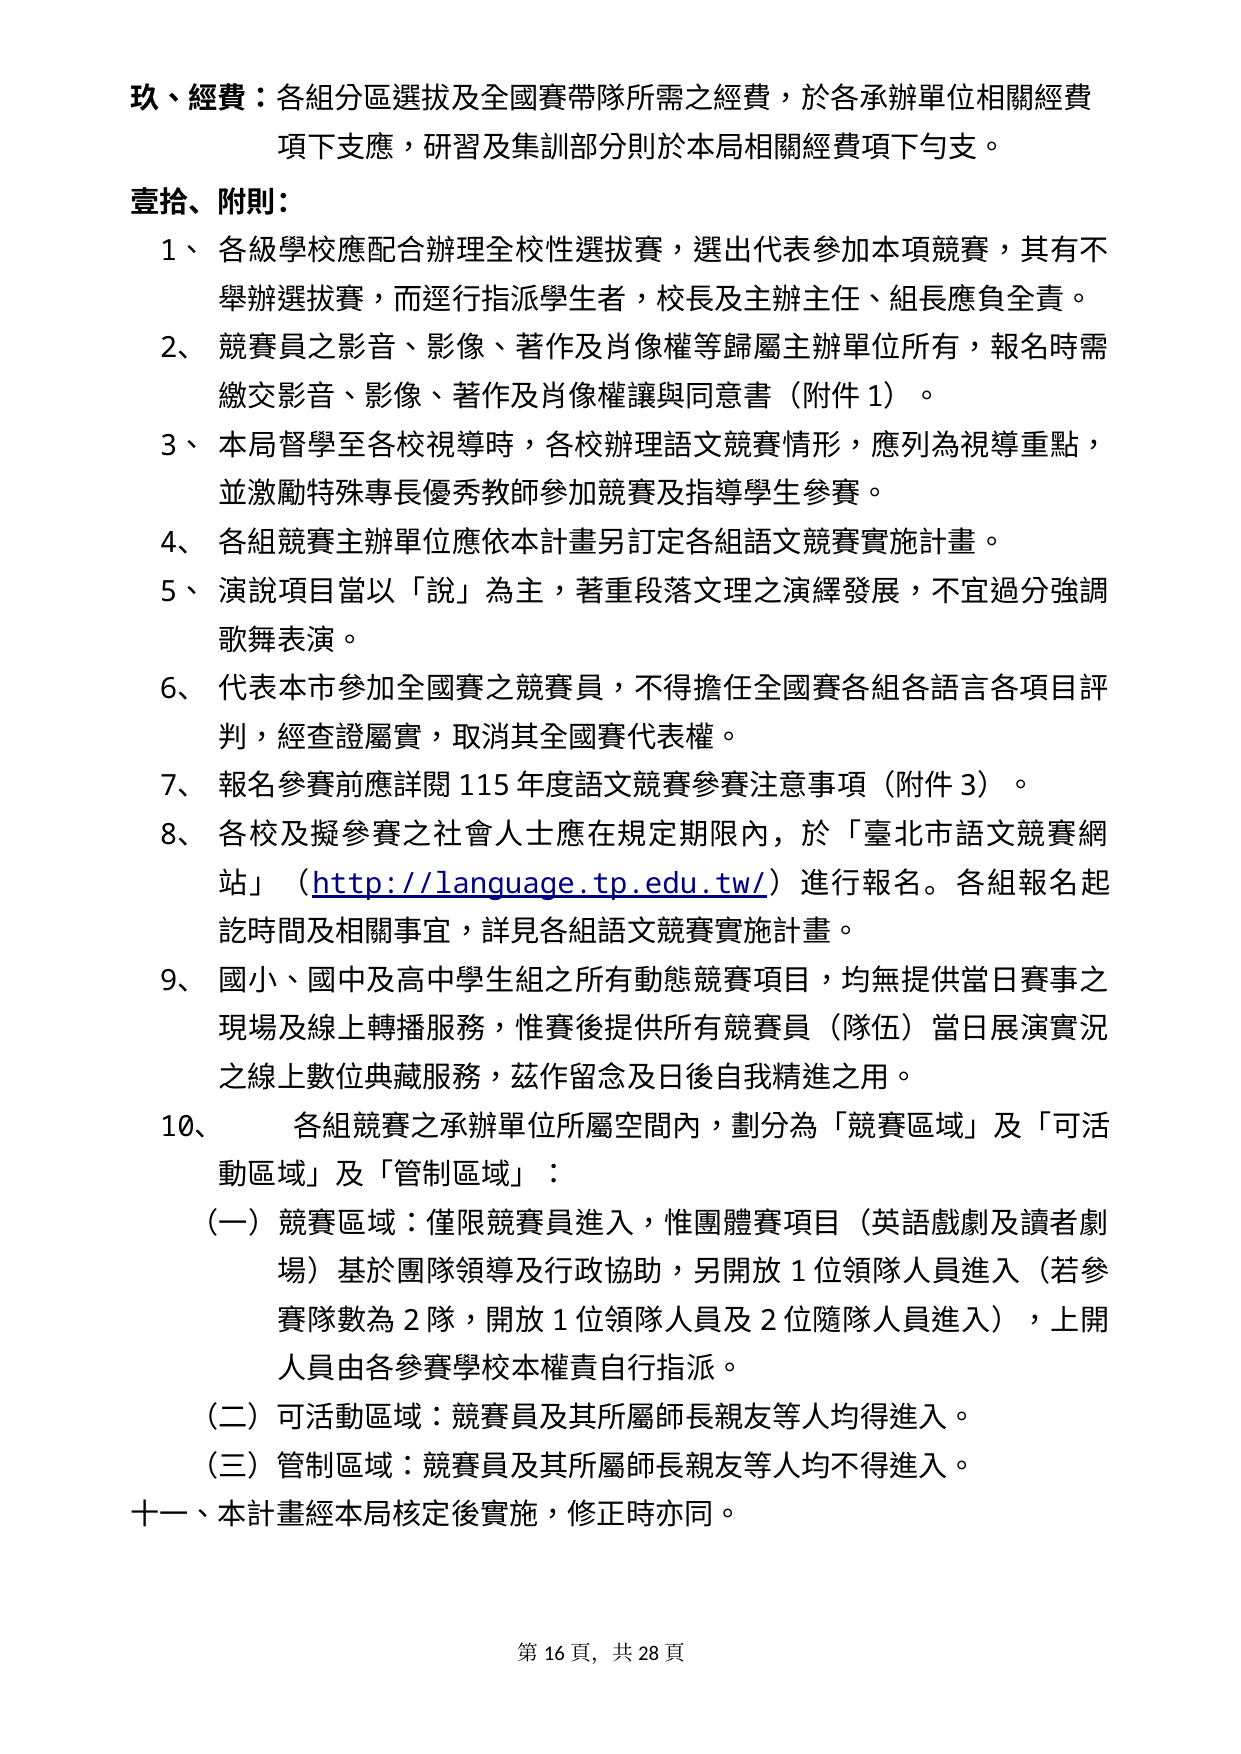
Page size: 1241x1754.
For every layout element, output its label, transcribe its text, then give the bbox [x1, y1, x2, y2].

text 壹拾、附則： [130, 178, 1110, 221]
list 演說項目當以「說」為主，著重段落文理之演繹發展，不宜過分強調歌舞表演。 [159, 567, 1110, 658]
list 競賽員之影音、影像、著作及肖像權等歸屬主辦單位所有，報名時需繳交影音、影像、著作及肖像權讓與同意書（附件1）。 [159, 324, 1110, 415]
list 各級學校應配合辦理全校性選拔賽，選出代表參加本項競賽，其有不舉辦選拔賽，而逕行指派學生者，校長及主辦主任、組長應負全責。 [159, 227, 1110, 318]
text （二）可活動區域：競賽員及其所屬師長親友等人均得進入。 [189, 1394, 1110, 1436]
text （三）管制區域：競賽員及其所屬師長親友等人均不得進入。 [189, 1442, 1110, 1484]
list 各校及擬參賽之社會人士應在規定期限內，於「臺北市語文競賽網站」（http://language.tp.edu.tw/）進行報名。各組報名起訖時間及相關事宜，詳見各組語文競賽實施計畫。 [159, 811, 1110, 950]
list 本局督學至各校視導時，各校辦理語文競賽情形，應列為視導重點，並激勵特殊專長優秀教師參加競賽及指導學生參賽。 [159, 421, 1110, 512]
list 報名參賽前應詳閱115年度語文競賽參賽注意事項（附件3）。 [159, 762, 1110, 804]
list 代表本市參加全國賽之競賽員，不得擔任全國賽各組各語言各項目評判，經查證屬實，取消其全國賽代表權。 [159, 664, 1110, 756]
text 十一、本計畫經本局核定後實施，修正時亦同。 [130, 1491, 1110, 1533]
list 各組競賽之承辦單位所屬空間內，劃分為「競賽區域」及「可活動區域」及「管制區域」： [159, 1102, 1110, 1193]
text 玖、經費：各組分區選拔及全國賽帶隊所需之經費，於各承辦單位相關經費項下支應，研習及集訓部分則於本局相關經費項下勻支。 [130, 75, 1110, 166]
list 國小、國中及高中學生組之所有動態競賽項目，均無提供當日賽事之現場及線上轉播服務，惟賽後提供所有競賽員（隊伍）當日展演實況之線上數位典藏服務，茲作留念及日後自我精進之用。 [159, 956, 1110, 1096]
text （一）競賽區域：僅限競賽員進入，惟團體賽項目（英語戲劇及讀者劇場）基於團隊領導及行政協助，另開放1位領隊人員進入（若參賽隊數為2隊，開放1位領隊人員及2位隨隊人員進入），上開人員由各參賽學校本權責自行指派。 [189, 1199, 1110, 1387]
list 各組競賽主辦單位應依本計畫另訂定各組語文競賽實施計畫。 [159, 519, 1110, 561]
